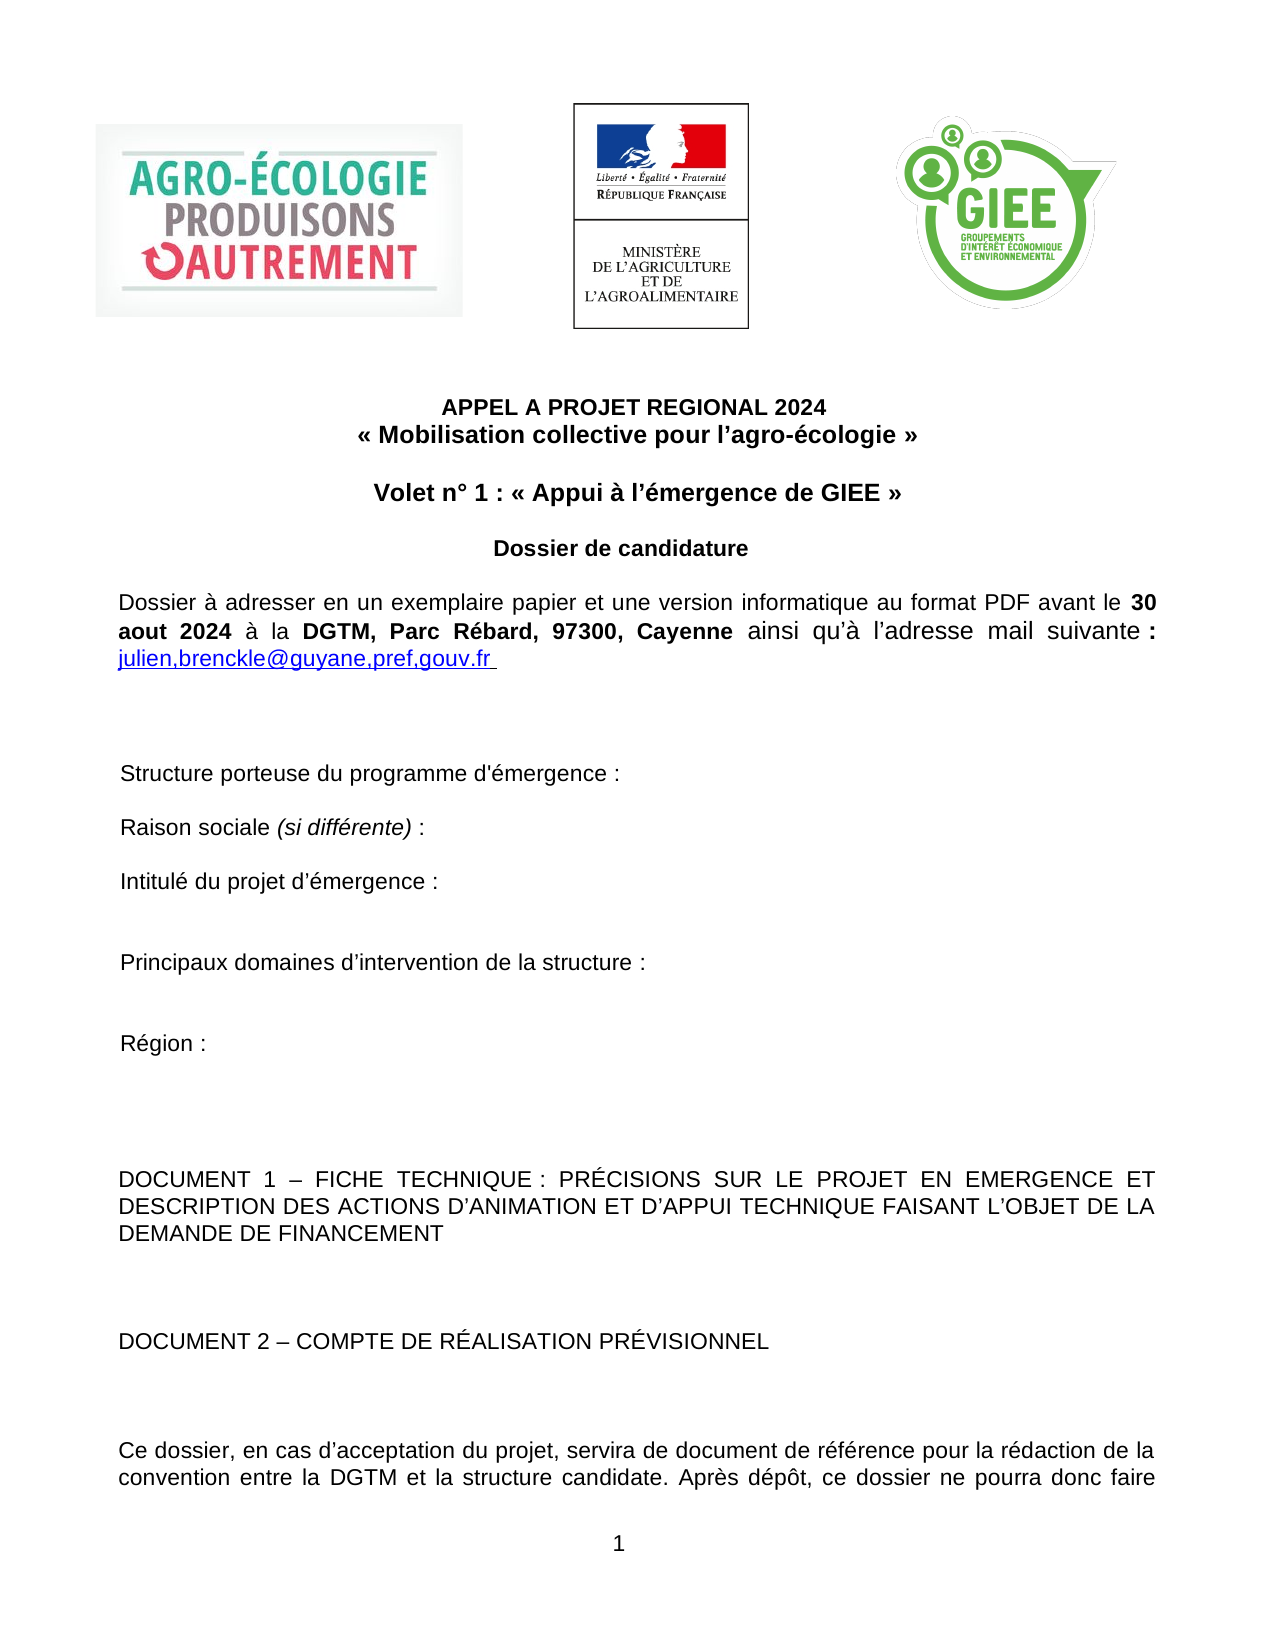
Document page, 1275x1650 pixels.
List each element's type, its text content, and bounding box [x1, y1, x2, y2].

text APPEL A PROJET REGIONAL 2024 [118, 393, 1157, 420]
text Ce dossier, en cas d’acceptation du projet, servira de document de référence pour la rédaction de la convention entre la DGTM et la structure candidate. Après dépôt, ce dossier ne pourra donc faire [118, 1436, 1157, 1490]
text Dossier à adresser en un exemplaire papier et une version informatique au format PDF avant le 30 aout 2024 à la DGTM, Parc Rébard, 97300, Cayenne ainsi qu’à l’adresse mail suivante : julien,brenckle@guyane,pref,gouv.fr [118, 588, 1157, 672]
picture [573, 103, 749, 329]
table_cell Raison sociale (si différente) : Intitulé du projet d’émergence : [113, 813, 1171, 948]
table_cell Principaux domaines d’intervention de la structure : [113, 949, 1171, 1030]
text Volet n° 1 : « Appui à l’émergence de GIEE » [118, 478, 1157, 507]
table_header Structure porteuse du programme d'émergence : [113, 759, 1171, 813]
text DOCUMENT 2 – COMPTE DE RÉALISATION PRÉVISIONNEL [118, 1328, 1157, 1355]
picture [896, 116, 1117, 309]
text DOCUMENT 1 – FICHE TECHNIQUE : PRÉCISIONS SUR LE PROJET EN EMERGENCE ET DESCRIPTION DES ACTIONS D’ANIMATION ET D’APPUI TECHNIQUE FAISANT L’OBJET DE LA DEMANDE DE FINANCEMENT [118, 1165, 1157, 1246]
table_cell Région : [113, 1030, 1171, 1084]
text « Mobilisation collective pour l’agro-écologie » [118, 420, 1157, 449]
picture [95, 124, 463, 317]
